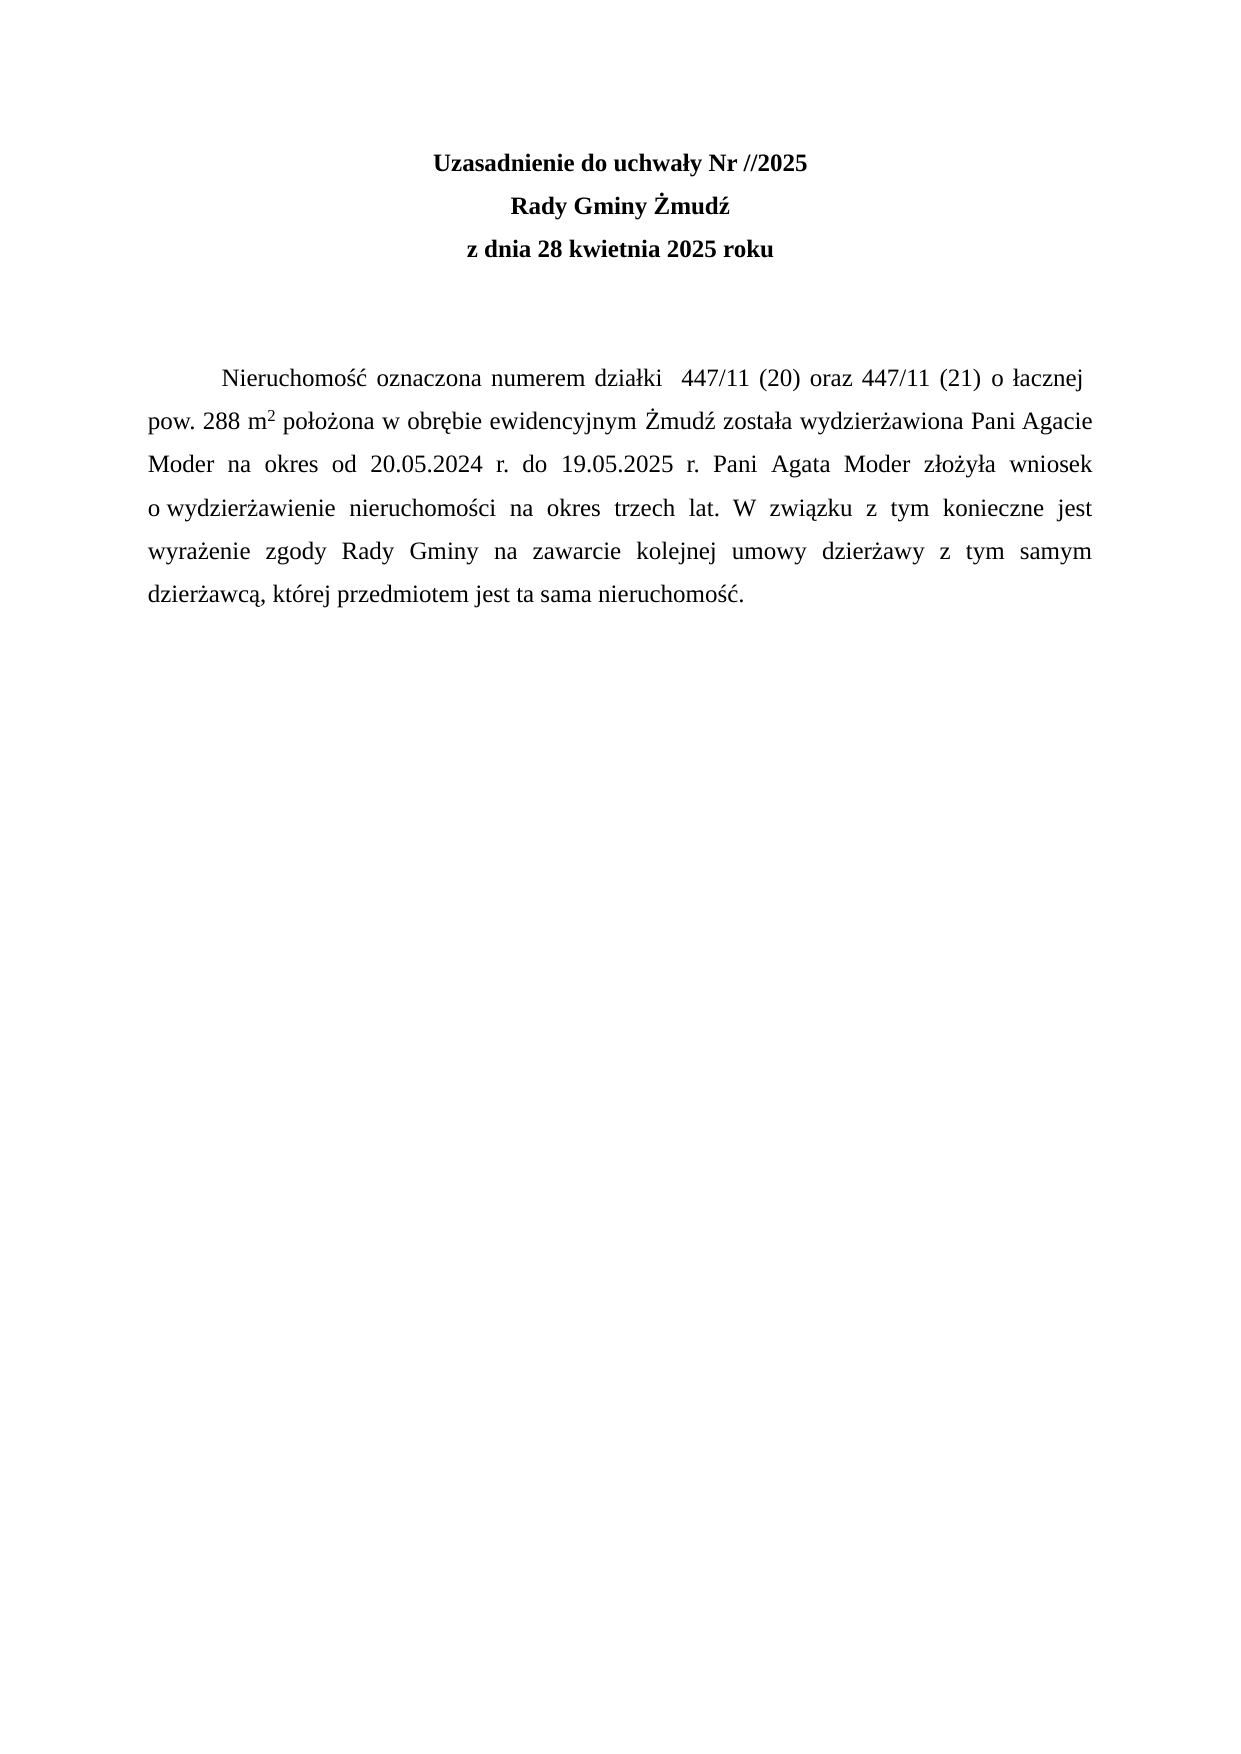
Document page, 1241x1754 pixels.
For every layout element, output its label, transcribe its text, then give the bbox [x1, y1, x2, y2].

text Uzasadnienie do uchwały Nr //2025 [148, 148, 1093, 176]
text Rady Gminy Żmudź [148, 191, 1093, 219]
text z dnia 28 kwietnia 2025 roku [148, 234, 1093, 263]
text Nieruchomość oznaczona numerem działki 447/11 (20) oraz 447/11 (21) o łacznej pow. 288 m2 położona w obrębie ewidencyjnym Żmudź została wydzierżawiona Pani Agacie Moder na okres od 20.05.2024 r. do 19.05.2025 r. Pani Agata Moder złożyła wniosek o wydzierżawienie nieruchomości na okres trzech lat. W związku z tym konieczne jest wyrażenie zgody Rady Gminy na zawarcie kolejnej umowy dzierżawy z tym samym dzierżawcą, której przedmiotem jest ta sama nieruchomość. [148, 363, 1093, 608]
